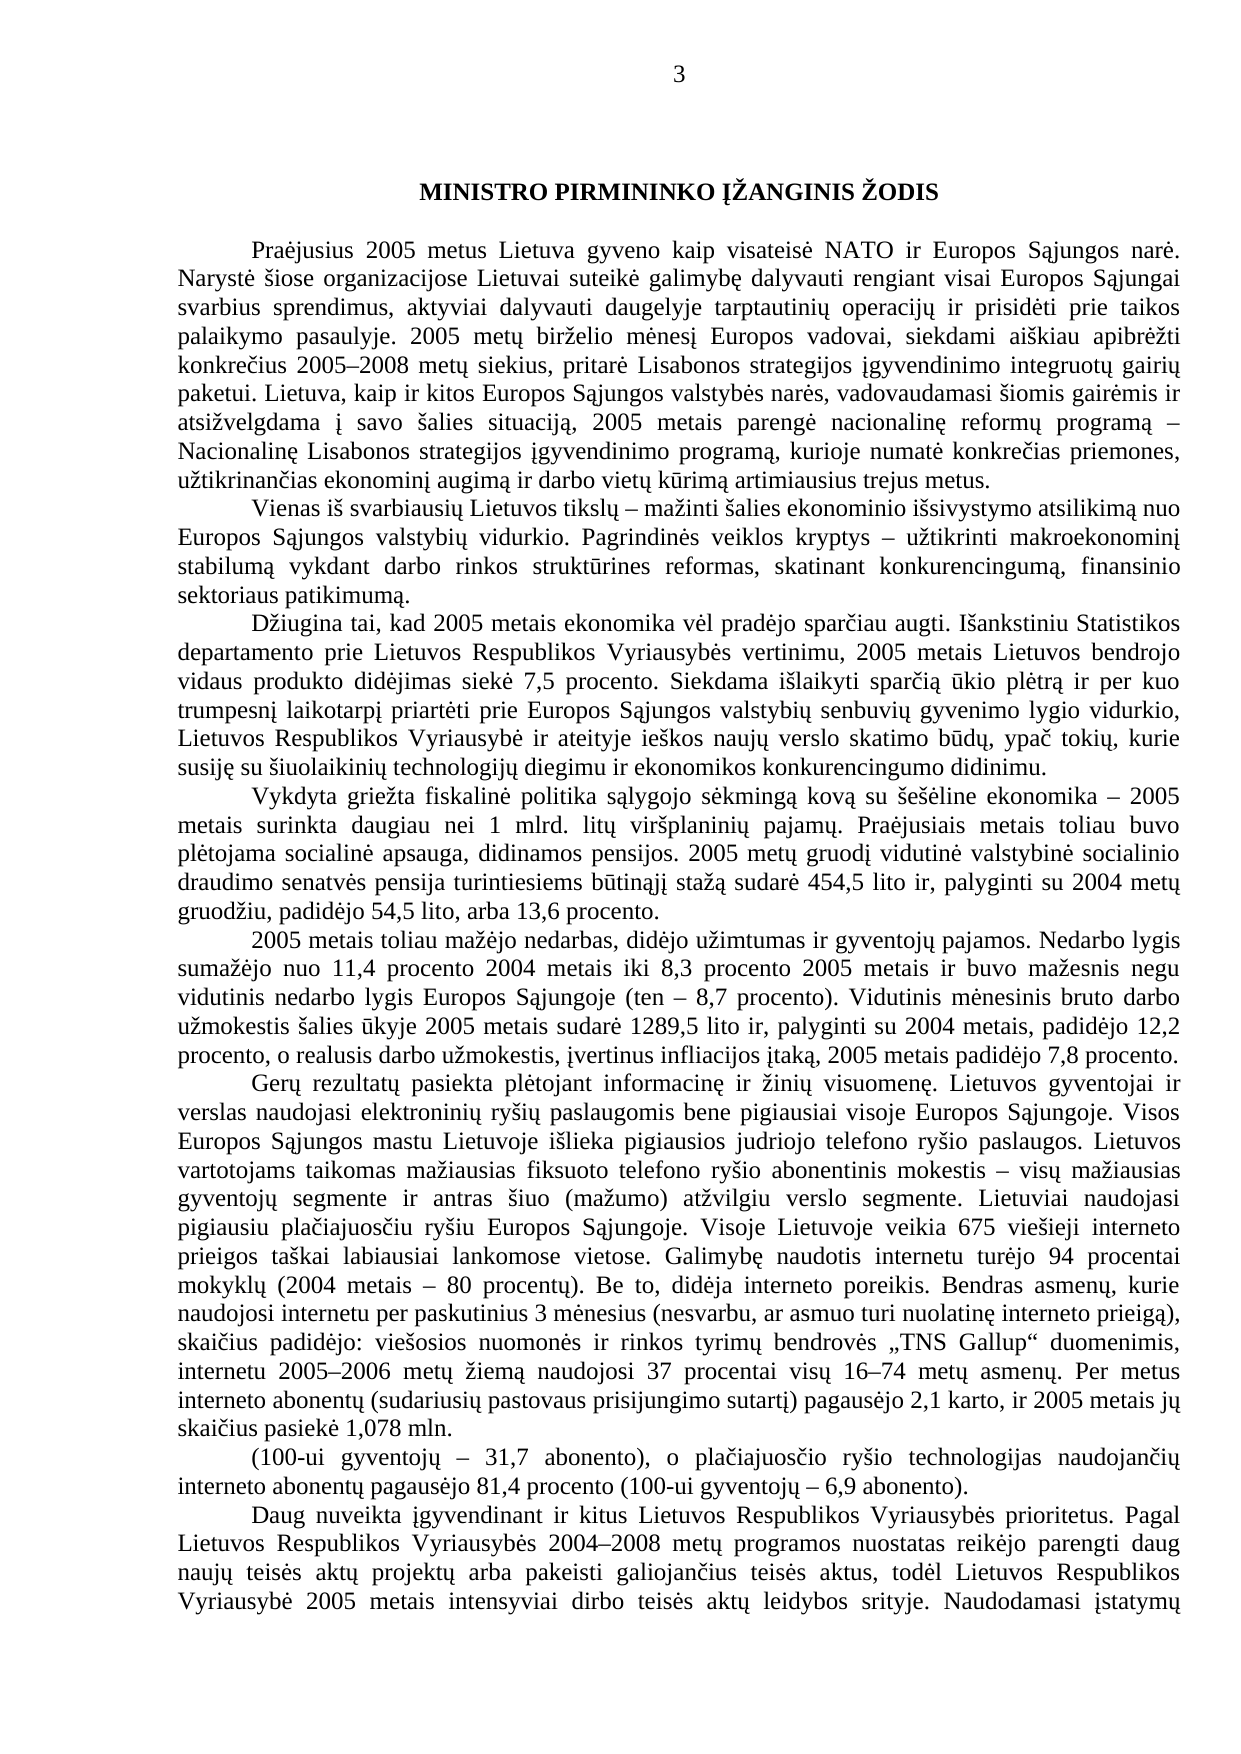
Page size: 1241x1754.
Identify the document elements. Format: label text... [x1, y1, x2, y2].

text Praėjusius 2005 metus Lietuva gyveno kaip visateisė NATO ir Europos Sąjungos narė. Narystė šiose organizacijose Lietuvai suteikė galimybę dalyvauti rengiant visai Europos Sąjungai svarbius sprendimus, aktyviai dalyvauti daugelyje tarptautinių operacijų ir prisidėti prie taikos palaikymo pasaulyje. 2005 metų birželio mėnesį Europos vadovai, siekdami aiškiau apibrėžti konkrečius 2005–2008 metų siekius, pritarė Lisabonos strategijos įgyvendinimo integruotų gairių paketui. Lietuva, kaip ir kitos Europos Sąjungos valstybės narės, vadovaudamasi šiomis gairėmis ir atsižvelgdama į savo šalies situaciją, 2005 metais parengė nacionalinę reformų programą – Nacionalinę Lisabonos strategijos įgyvendinimo programą, kurioje numatė konkrečias priemones, užtikrinančias ekonominį augimą ir darbo vietų kūrimą artimiausius trejus metus. [177, 235, 1181, 493]
text Vykdyta griežta fiskalinė politika sąlygojo sėkmingą kovą su šešėline ekonomika – 2005 metais surinkta daugiau nei 1 mlrd. litų viršplaninių pajamų. Praėjusiais metais toliau buvo plėtojama socialinė apsauga, didinamos pensijos. 2005 metų gruodį vidutinė valstybinė socialinio draudimo senatvės pensija turintiesiems būtinąjį stažą sudarė 454,5 lito ir, palyginti su 2004 metų gruodžiu, padidėjo 54,5 lito, arba 13,6 procento. [177, 781, 1181, 925]
text 2005 metais toliau mažėjo nedarbas, didėjo užimtumas ir gyventojų pajamos. Nedarbo lygis sumažėjo nuo 11,4 procento 2004 metais iki 8,3 procento 2005 metais ir buvo mažesnis negu vidutinis nedarbo lygis Europos Sąjungoje (ten – 8,7 procento). Vidutinis mėnesinis bruto darbo užmokestis šalies ūkyje 2005 metais sudarė 1289,5 lito ir, palyginti su 2004 metais, padidėjo 12,2 procento, o realusis darbo užmokestis, įvertinus infliacijos įtaką, 2005 metais padidėjo 7,8 procento. [177, 925, 1181, 1068]
text Džiugina tai, kad 2005 metais ekonomika vėl pradėjo sparčiau augti. Išankstiniu Statistikos departamento prie Lietuvos Respublikos Vyriausybės vertinimu, 2005 metais Lietuvos bendrojo vidaus produkto didėjimas siekė 7,5 procento. Siekdama išlaikyti sparčią ūkio plėtrą ir per kuo trumpesnį laikotarpį priartėti prie Europos Sąjungos valstybių senbuvių gyvenimo lygio vidurkio, Lietuvos Respublikos Vyriausybė ir ateityje ieškos naujų verslo skatimo būdų, ypač tokių, kurie susiję su šiuolaikinių technologijų diegimu ir ekonomikos konkurencingumo didinimu. [177, 608, 1181, 781]
text Gerų rezultatų pasiekta plėtojant informacinę ir žinių visuomenę. Lietuvos gyventojai ir verslas naudojasi elektroninių ryšių paslaugomis bene pigiausiai visoje Europos Sąjungoje. Visos Europos Sąjungos mastu Lietuvoje išlieka pigiausios judriojo telefono ryšio paslaugos. Lietuvos vartotojams taikomas mažiausias fiksuoto telefono ryšio abonentinis mokestis – visų mažiausias gyventojų segmente ir antras šiuo (mažumo) atžvilgiu verslo segmente. Lietuviai naudojasi pigiausiu plačiajuosčiu ryšiu Europos Sąjungoje. Visoje Lietuvoje veikia 675 viešieji interneto prieigos taškai labiausiai lankomose vietose. Galimybę naudotis internetu turėjo 94 procentai mokyklų (2004 metais – 80 procentų). Be to, didėja interneto poreikis. Bendras asmenų, kurie naudojosi internetu per paskutinius 3 mėnesius (nesvarbu, ar asmuo turi nuolatinę interneto prieigą), skaičius padidėjo: viešosios nuomonės ir rinkos tyrimų bendrovės „TNS Gallup“ duomenimis, internetu 2005–2006 metų žiemą naudojosi 37 procentai visų 16–74 metų asmenų. Per metus interneto abonentų (sudariusių pastovaus prisijungimo sutartį) pagausėjo 2,1 karto, ir 2005 metais jų skaičius pasiekė 1,078 mln. [177, 1068, 1181, 1442]
text Vienas iš svarbiausių Lietuvos tikslų – mažinti šalies ekonominio išsivystymo atsilikimą nuo Europos Sąjungos valstybių vidurkio. Pagrindinės veiklos kryptys – užtikrinti makroekonominį stabilumą vykdant darbo rinkos struktūrines reformas, skatinant konkurencingumą, finansinio sektoriaus patikimumą. [177, 493, 1181, 608]
text Daug nuveikta įgyvendinant ir kitus Lietuvos Respublikos Vyriausybės prioritetus. Pagal Lietuvos Respublikos Vyriausybės 2004–2008 metų programos nuostatas reikėjo parengti daug naujų teisės aktų projektų arba pakeisti galiojančius teisės aktus, todėl Lietuvos Respublikos Vyriausybė 2005 metais intensyviai dirbo teisės aktų leidybos srityje. Naudodamasi įstatymų [177, 1500, 1181, 1615]
text (100-ui gyventojų – 31,7 abonento), o plačiajuosčio ryšio technologijas naudojančių interneto abonentų pagausėjo 81,4 procento (100-ui gyventojų – 6,9 abonento). [177, 1442, 1181, 1500]
text MINISTRO PIRMININKO ĮŽANGINIS ŽODIS [177, 177, 1181, 206]
